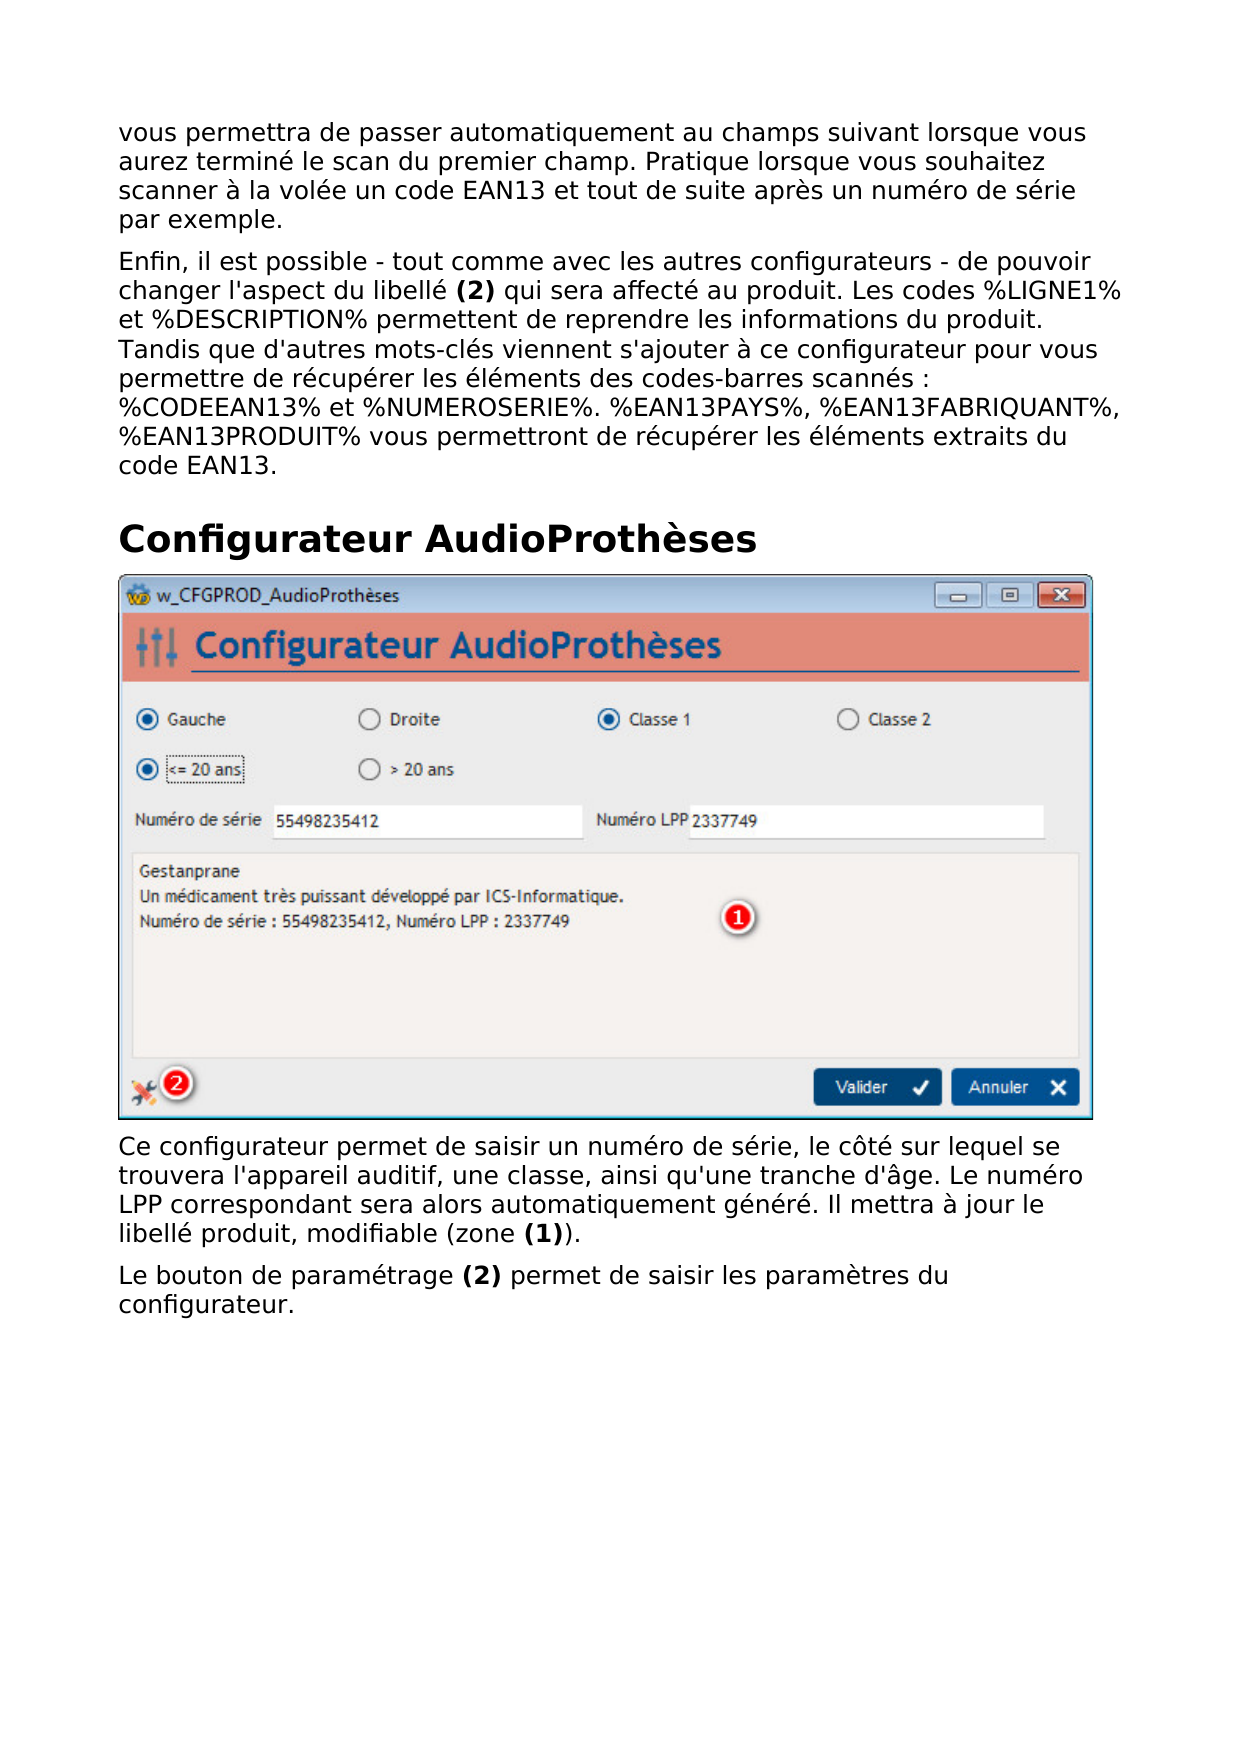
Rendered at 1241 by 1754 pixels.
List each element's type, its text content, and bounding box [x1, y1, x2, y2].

text vous permettra de passer automatiquement au champs suivant lorsque vous aurez terminé le scan du premier champ. Pratique lorsque vous souhaitez scanner à la volée un code EAN13 et tout de suite après un numéro de série par exemple. [118, 118, 1122, 235]
text Enfin, il est possible - tout comme avec les autres configurateurs - de pouvoir changer l'aspect du libellé (2) qui sera affecté au produit. Les codes %LIGNE1% et %DESCRIPTION% permettent de reprendre les informations du produit. Tandis que d'autres mots-clés viennent s'ajouter à ce configurateur pour vous permettre de récupérer les éléments des codes-barres scannés : %CODEEAN13% et %NUMEROSERIE%. %EAN13PAYS%, %EAN13FABRIQUANT%, %EAN13PRODUIT% vous permettront de récupérer les éléments extraits du code EAN13. [118, 247, 1122, 481]
subtitle Configurateur AudioProthèses [118, 518, 1122, 562]
text Ce configurateur permet de saisir un numéro de série, le côté sur lequel se trouvera l'appareil auditif, une classe, ainsi qu'une tranche d'âge. Le numéro LPP correspondant sera alors automatiquement généré. Il mettra à jour le libellé produit, modifiable (zone (1)). [118, 1132, 1122, 1249]
picture [118, 574, 1094, 1120]
text Le bouton de paramétrage (2) permet de saisir les paramètres du configurateur. [118, 1261, 1122, 1319]
